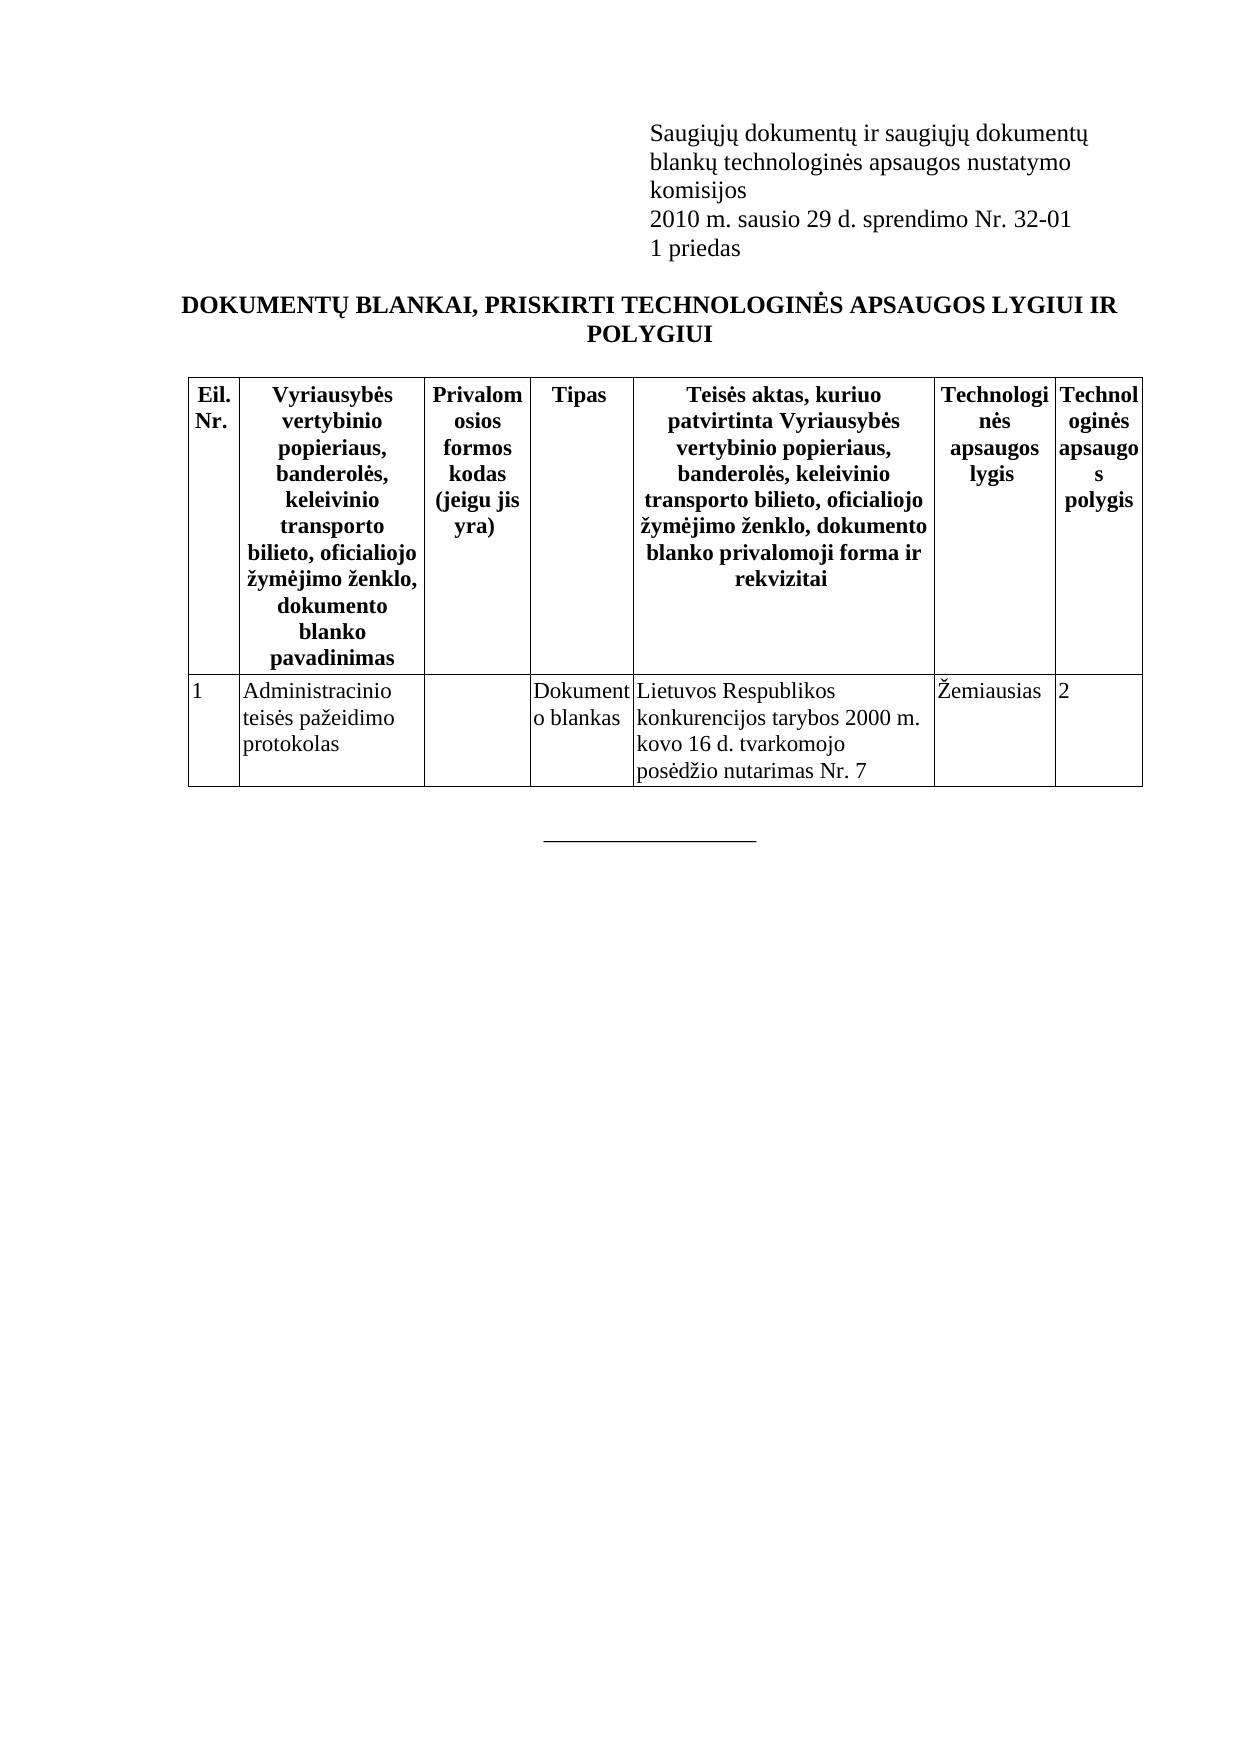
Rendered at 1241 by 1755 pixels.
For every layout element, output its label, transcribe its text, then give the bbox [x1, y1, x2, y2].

table_cell 2 [1056, 675, 1142, 786]
table_cell Administracinio teisės pažeidimo protokolas [240, 675, 424, 786]
text 1 priedas [649, 233, 1122, 262]
text Saugiųjų dokumentų ir saugiųjų dokumentų [649, 118, 1122, 147]
text 2010 m. sausio 29 d. sprendimo Nr. 32-01 [649, 204, 1122, 233]
text DOKUMENTŲ BLANKAI, PRISKIRTI TECHNOLOGINĖS APSAUGOS LYGIUI IR POLYGIUI [177, 291, 1122, 348]
table_header Teisės aktas, kuriuo patvirtinta Vyriausybės vertybinio popieriaus, banderolės, keleivinio transporto bilieto, oficialiojo žymėjimo ženklo, dokumento blanko privalomoji forma ir rekvizitai [634, 378, 934, 674]
table_cell Dokumento blankas [531, 675, 633, 786]
text blankų technologinės apsaugos nustatymo komisijos [649, 147, 1122, 204]
table_cell [425, 675, 530, 786]
table_cell Lietuvos Respublikos konkurencijos tarybos 2000 m. kovo 16 d. tvarkomojo posėdžio nutarimas Nr. 7 [634, 675, 934, 786]
table_header Technologinės apsaugos polygis [1056, 378, 1142, 674]
table_header Technologinės apsaugos lygis [935, 378, 1055, 674]
table_header Privalomosios formos kodas (jeigu jis yra) [425, 378, 530, 674]
text _________________ [177, 816, 1122, 844]
table_header Vyriausybės vertybinio popieriaus, banderolės, keleivinio transporto bilieto, oficialiojo žymėjimo ženklo, dokumento blanko pavadinimas [240, 378, 424, 674]
table_cell Žemiausias [935, 675, 1055, 786]
table_cell 1 [189, 675, 239, 786]
table_header Tipas [531, 378, 633, 674]
table_header Eil. Nr. [189, 378, 239, 674]
